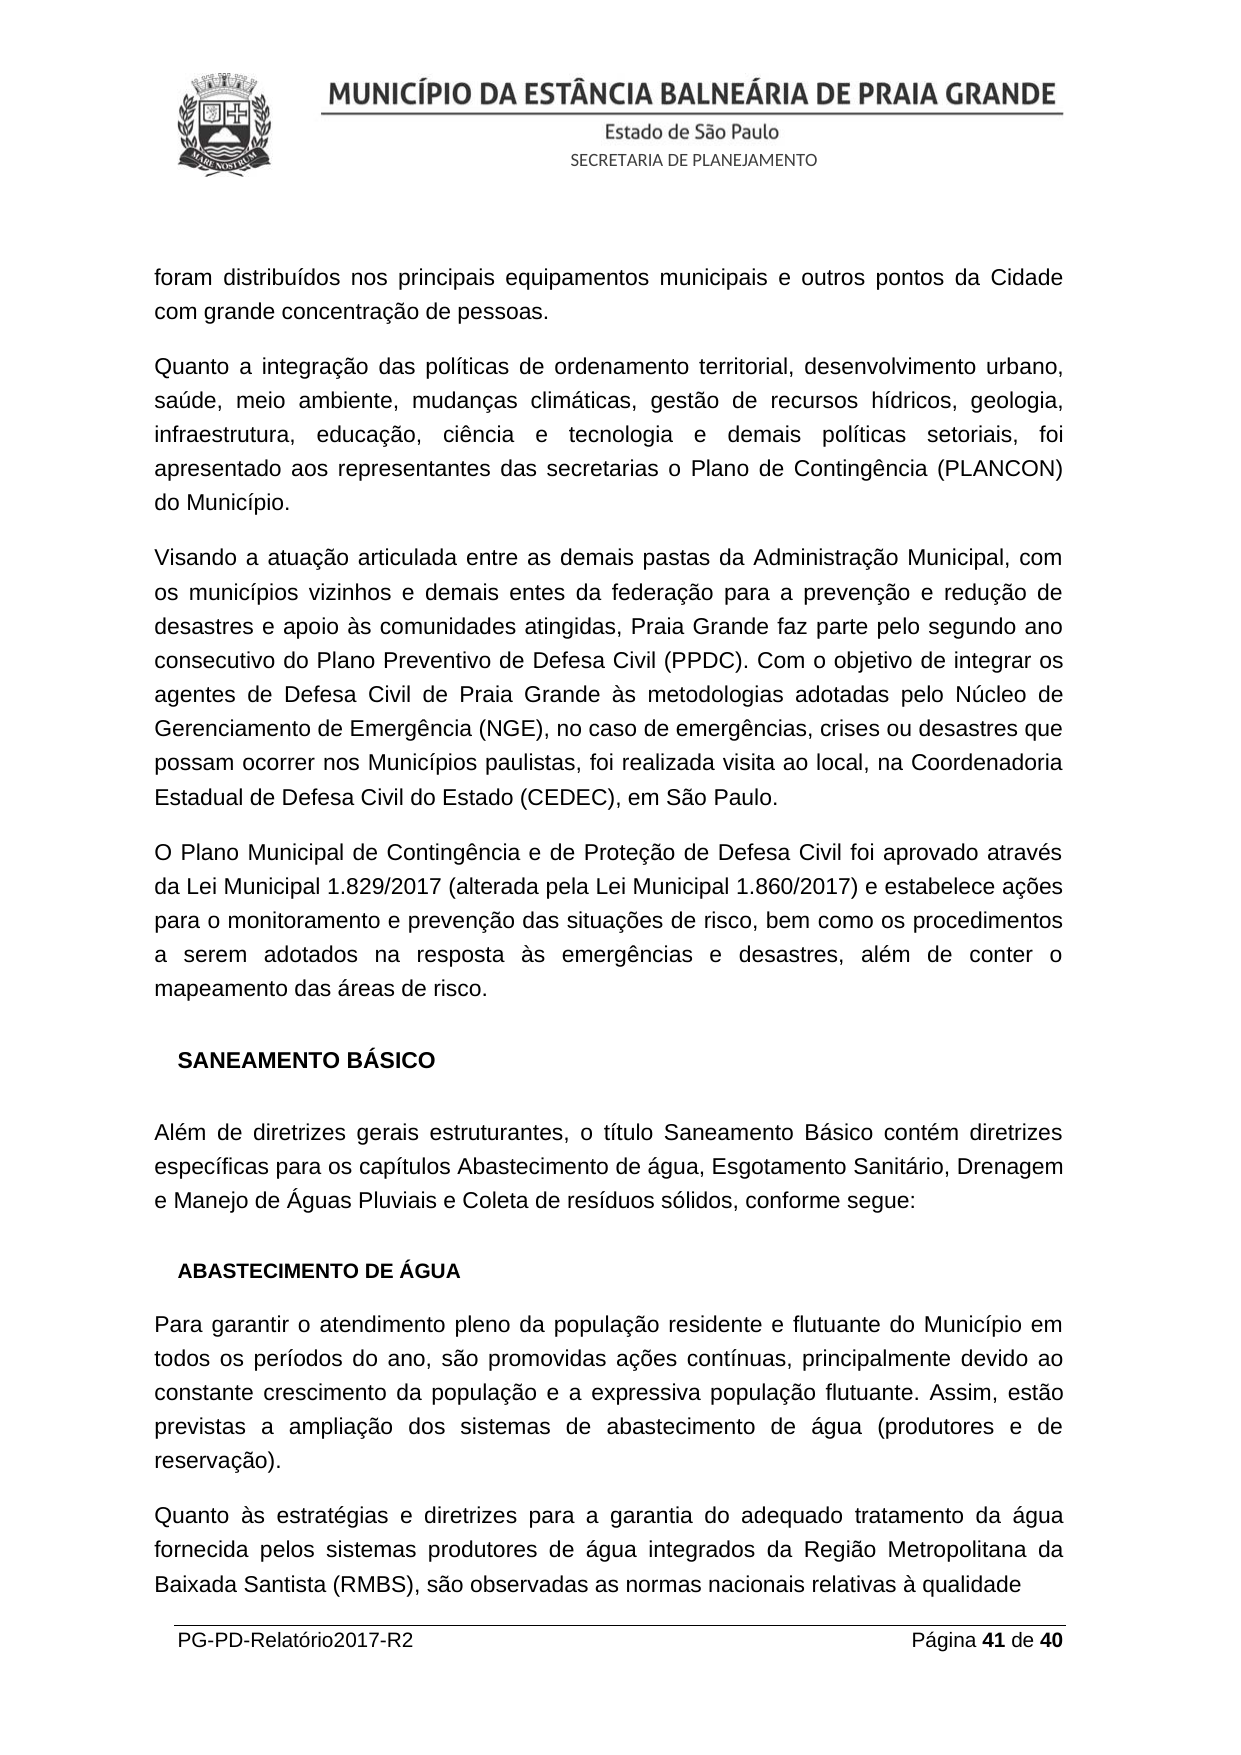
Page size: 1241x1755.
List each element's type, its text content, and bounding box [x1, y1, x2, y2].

text foram distribuídos nos principais equipamentos municipais e outros pontos da Cidade com grande concentração de pessoas. [154, 264, 1064, 324]
subtitle SANEAMENTO BÁSICO [177, 1047, 1153, 1073]
text Quanto a integração das políticas de ordenamento territorial, desenvolvimento urbano, saúde, meio ambiente, mudanças climáticas, gestão de recursos hídricos, geologia, infraestrutura, educação, ciência e tecnologia e demais políticas setoriais, foi apresentado aos representantes das secretarias o Plano de Contingência (PLANCON) do Município. [154, 353, 1064, 516]
text Visando a atuação articulada entre as demais pastas da Administração Municipal, com os municípios vizinhos e demais entes da federação para a prevenção e redução de desastres e apoio às comunidades atingidas, Praia Grande faz parte pelo segundo ano consecutivo do Plano Preventivo de Defesa Civil (PPDC). Com o objetivo de integrar os agentes de Defesa Civil de Praia Grande às metodologias adotadas pelo Núcleo de Gerenciamento de Emergência (NGE), no caso de emergências, crises ou desastres que possam ocorrer nos Municípios paulistas, foi realizada visita ao local, na Coordenadoria Estadual de Defesa Civil do Estado (CEDEC), em São Paulo. [154, 544, 1064, 810]
text Além de diretrizes gerais estruturantes, o título Saneamento Básico contém diretrizes específicas para os capítulos Abastecimento de água, Esgotamento Sanitário, Drenagem e Manejo de Águas Pluviais e Coleta de resíduos sólidos, conforme segue: [154, 1118, 1064, 1213]
text O Plano Municipal de Contingência e de Proteção de Defesa Civil foi aprovado através da Lei Municipal 1.829/2017 (alterada pela Lei Municipal 1.860/2017) e estabelece ações para o monitoramento e prevenção das situações de risco, bem como os procedimentos a serem adotados na resposta às emergências e desastres, além de conter o mapeamento das áreas de risco. [154, 838, 1064, 1002]
text ABASTECIMENTO DE ÁGUA [177, 1258, 1153, 1282]
text Quanto às estratégias e diretrizes para a garantia do adequado tratamento da água fornecida pelos sistemas produtores de água integrados da Região Metropolitana da Baixada Santista (RMBS), são observadas as normas nacionais relativas à qualidade [154, 1502, 1064, 1597]
text Para garantir o atendimento pleno da população residente e flutuante do Município em todos os períodos do ano, são promovidas ações contínuas, principalmente devido ao constante crescimento da população e a expressiva população flutuante. Assim, estão previstas a ampliação dos sistemas de abastecimento de água (produtores e de reservação). [154, 1311, 1064, 1473]
